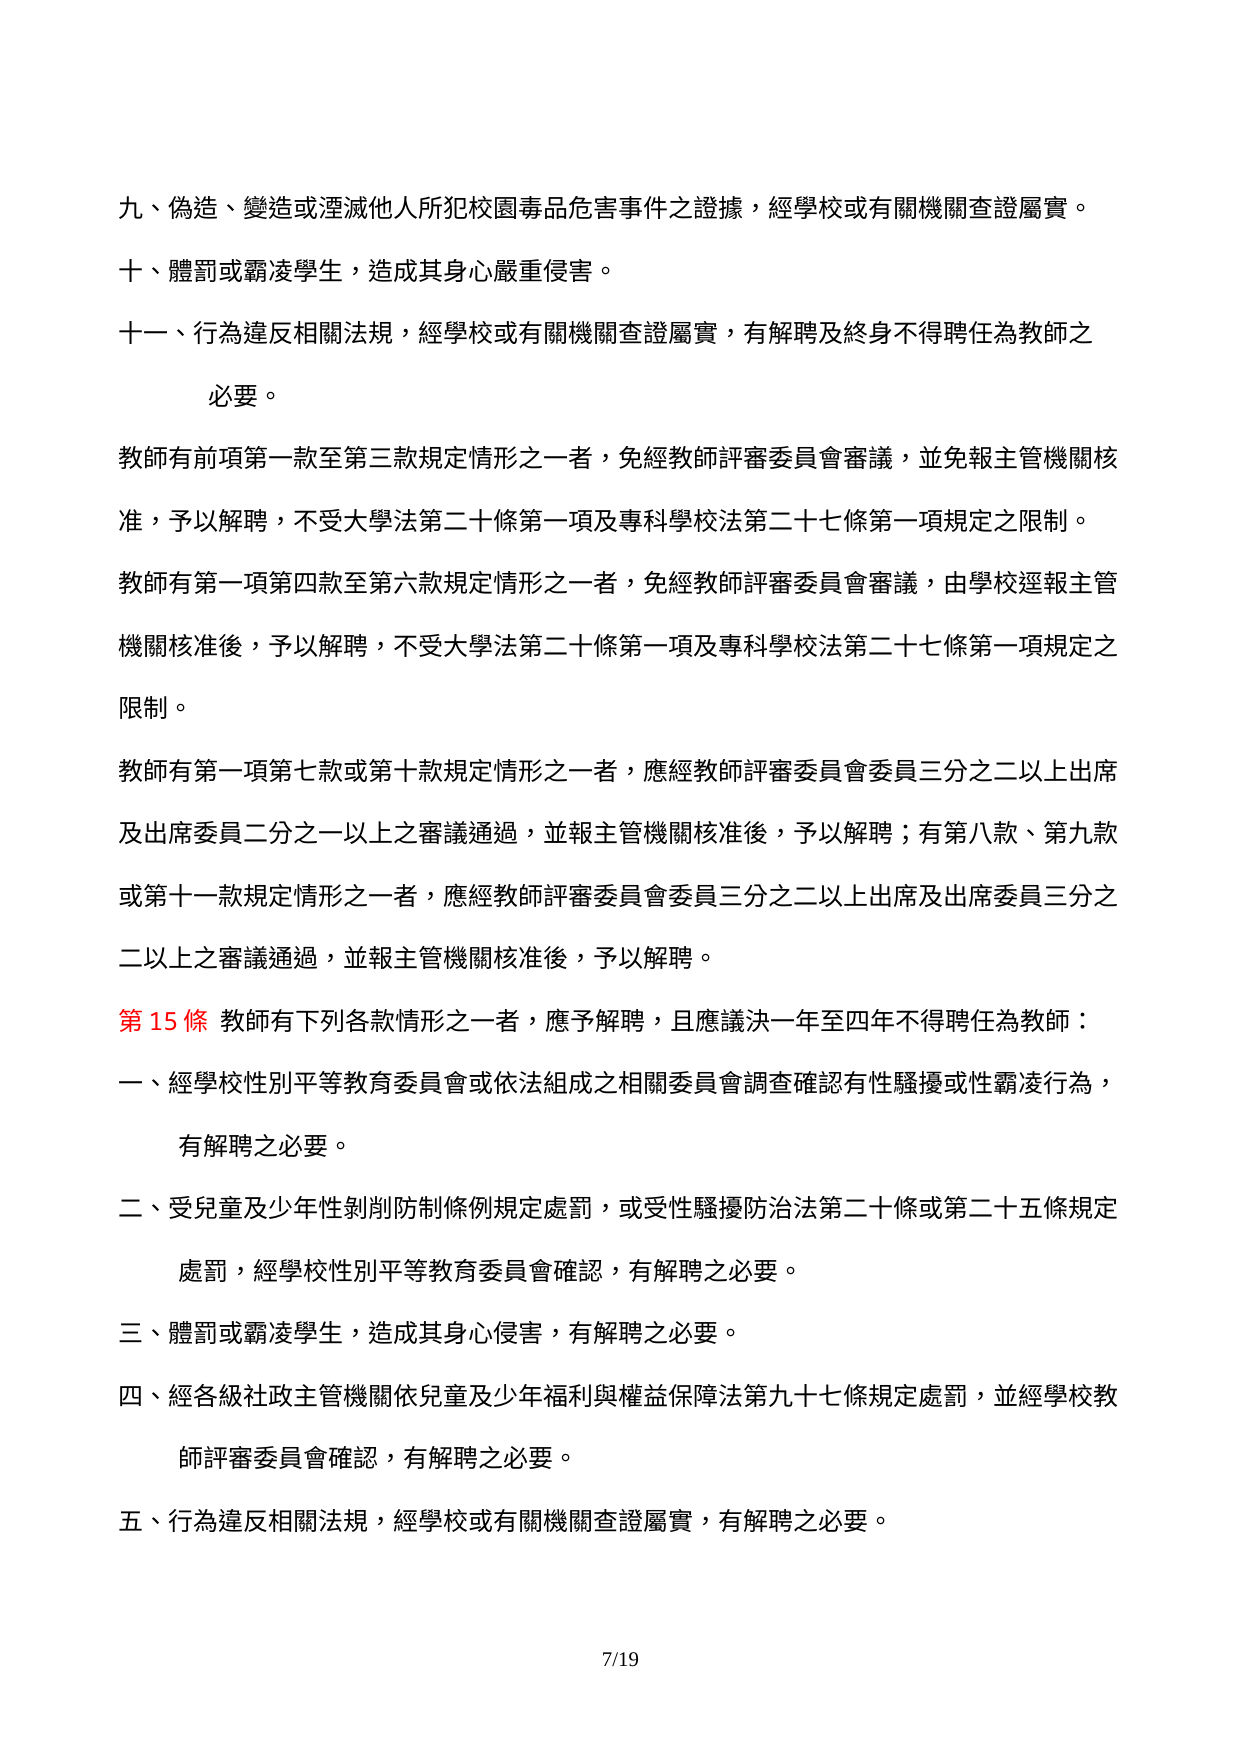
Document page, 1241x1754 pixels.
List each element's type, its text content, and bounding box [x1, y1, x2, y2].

text 九、偽造、變造或湮滅他人所犯校園毒品危害事件之證據，經學校或有關機關查證屬實。 十、體罰或霸凌學生，造成其身心嚴重侵害。 十一、行為違反相關法規，經學校或有關機關查證屬實，有解聘及終身不得聘任為教師之 必要。 教師有前項第一款至第三款規定情形之一者，免經教師評審委員會審議，並免報主管機關核准，予以解聘，不受大學法第二十條第一項及專科學校法第二十七條第一項規定之限制。 教師有第一項第四款至第六款規定情形之一者，免經教師評審委員會審議，由學校逕報主管機關核准後，予以解聘，不受大學法第二十條第一項及專科學校法第二十七條第一項規定之限制。 教師有第一項第七款或第十款規定情形之一者，應經教師評審委員會委員三分之二以上出席及出席委員二分之一以上之審議通過，並報主管機關核准後，予以解聘；有第八款、第九款或第十一款規定情形之一者，應經教師評審委員會委員三分之二以上出席及出席委員三分之二以上之審議通過，並報主管機關核准後，予以解聘。 [118, 165, 1122, 978]
text 第15條 教師有下列各款情形之一者，應予解聘，且應議決一年至四年不得聘任為教師： 一、經學校性別平等教育委員會或依法組成之相關委員會調查確認有性騷擾或性霸凌行為， 有解聘之必要。 二、受兒童及少年性剝削防制條例規定處罰，或受性騷擾防治法第二十條或第二十五條規定 處罰，經學校性別平等教育委員會確認，有解聘之必要。 三、體罰或霸凌學生，造成其身心侵害，有解聘之必要。 四、經各級社政主管機關依兒童及少年福利與權益保障法第九十七條規定處罰，並經學校教 師評審委員會確認，有解聘之必要。 五、行為違反相關法規，經學校或有關機關查證屬實，有解聘之必要。 [118, 978, 1122, 1540]
